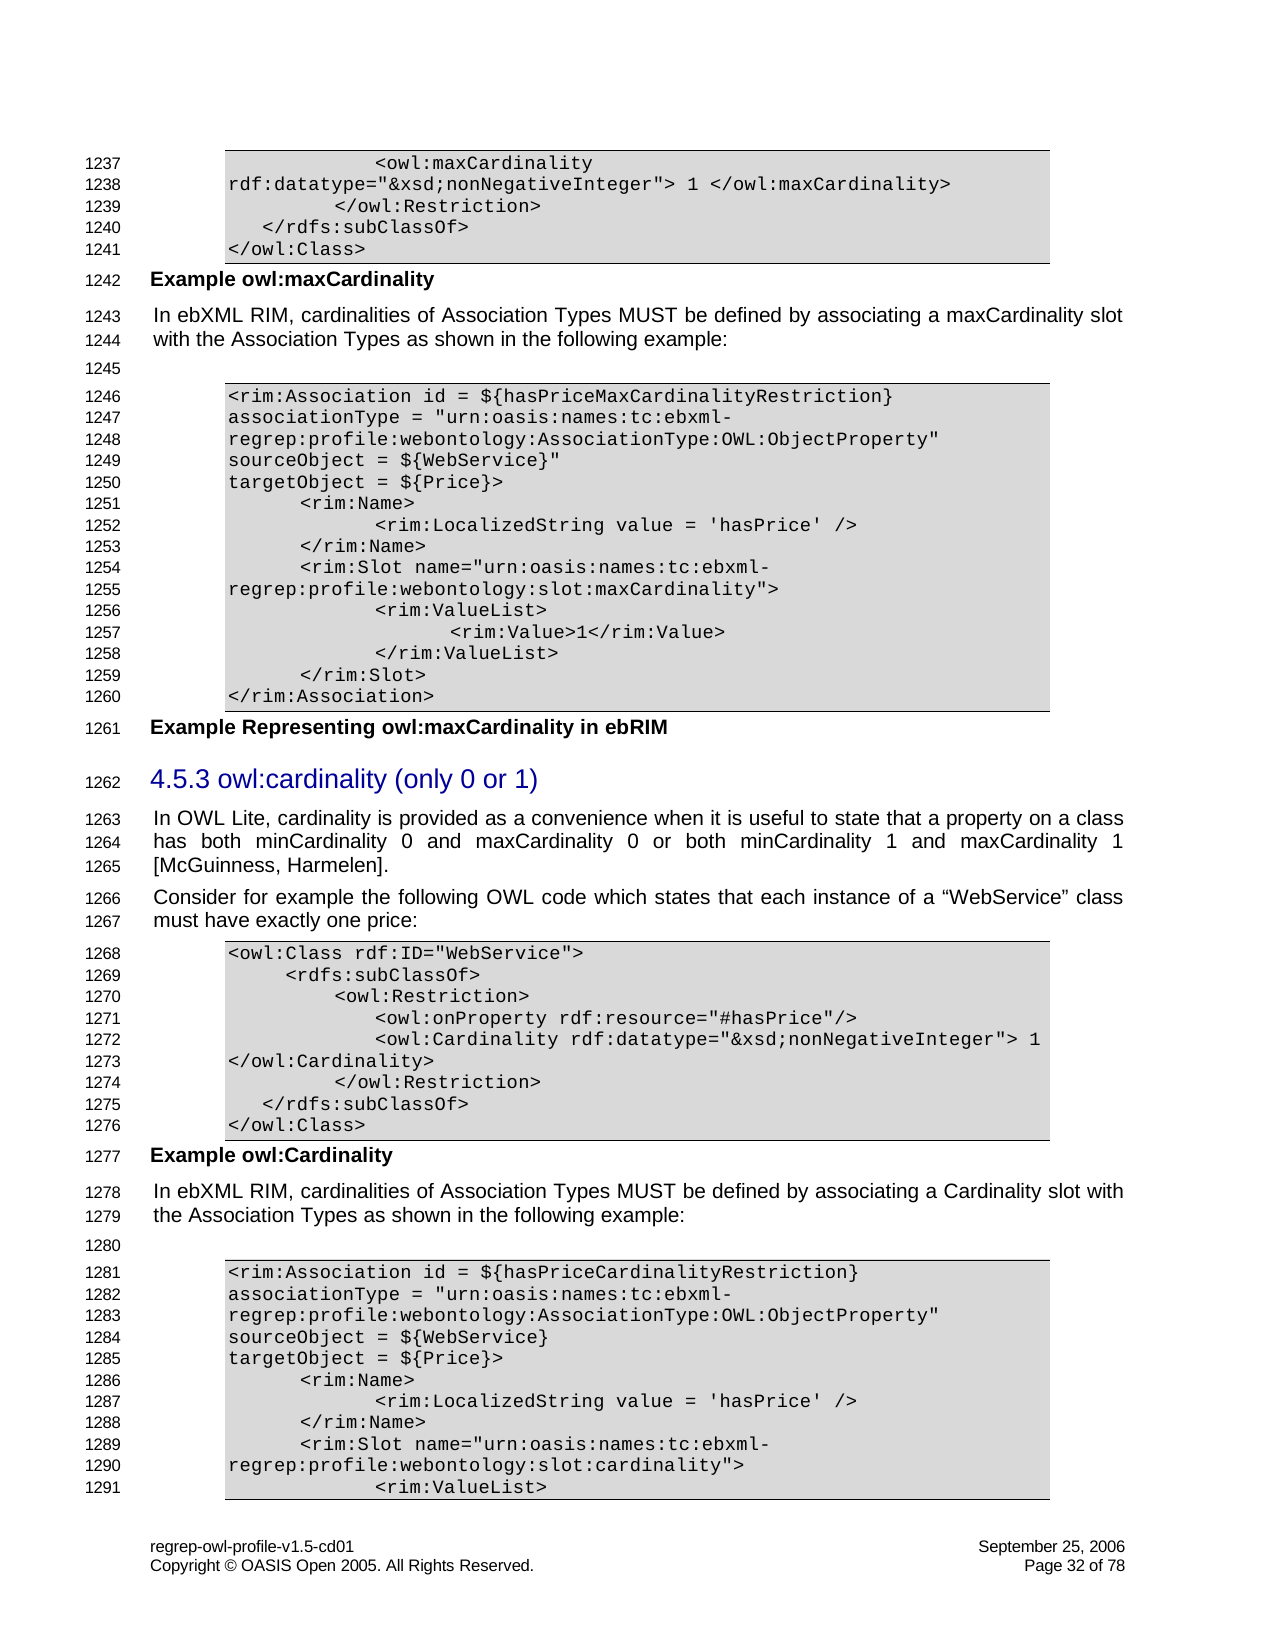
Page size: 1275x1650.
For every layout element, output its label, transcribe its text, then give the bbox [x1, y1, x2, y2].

text </rim:Name> [225, 1410, 1050, 1431]
text <rim:ValueList> [225, 598, 1050, 619]
text </rim:ValueList> [225, 641, 1050, 662]
text Example owl:Cardinality [150, 1144, 1125, 1167]
text <rim:Association id = ${hasPriceMaxCardinalityRestriction} [225, 384, 1050, 404]
text associationType = "urn:oasis:names:tc:ebxml-regrep:profile:webontology:AssociationType:OWL:ObjectProperty" sourceObject = ${WebService}" [225, 404, 1050, 469]
text <owl:onProperty rdf:resource="#hasPrice"/> [225, 1005, 1050, 1026]
text <rim:Value>1</rim:Value> [225, 619, 1050, 641]
text </owl:Class> [225, 236, 1050, 263]
text <rim:Slot name="urn:oasis:names:tc:ebxml-regrep:profile:webontology:slot:cardinality"> [225, 1431, 1050, 1474]
text targetObject = ${Price}> [225, 469, 1050, 490]
text </owl:Class> [225, 1112, 1050, 1140]
text </rdfs:subClassOf> [225, 1091, 1050, 1112]
text <rim:Name> [225, 1367, 1050, 1388]
text In ebXML RIM, cardinalities of Association Types MUST be defined by associating a maxCardinality slot with the Association Types as shown in the following example: [153, 303, 1125, 351]
text </rim:Name> [225, 533, 1050, 555]
text <rdfs:subClassOf> [225, 962, 1050, 983]
text </owl:Restriction> [225, 193, 1050, 214]
text <rim:LocalizedString value = 'hasPrice' /> [225, 512, 1050, 533]
text </rim:Association> [225, 683, 1050, 711]
text <rim:Slot name="urn:oasis:names:tc:ebxml-regrep:profile:webontology:slot:maxCardinality"> [225, 555, 1050, 598]
text </rdfs:subClassOf> [225, 214, 1050, 236]
text <owl:Class rdf:ID="WebService"> [225, 942, 1050, 962]
text associationType = "urn:oasis:names:tc:ebxml-regrep:profile:webontology:AssociationType:OWL:ObjectProperty" sourceObject = ${WebService} [225, 1281, 1050, 1345]
text targetObject = ${Price}> [225, 1345, 1050, 1367]
text </rim:Slot> [225, 662, 1050, 683]
text <rim:Name> [225, 490, 1050, 512]
text <rim:Association id = ${hasPriceCardinalityRestriction} [225, 1261, 1050, 1281]
text <owl:Cardinality rdf:datatype="&xsd;nonNegativeInteger"> 1 </owl:Cardinality> [225, 1026, 1050, 1069]
text Example owl:maxCardinality [150, 267, 1125, 291]
text Example Representing owl:maxCardinality in ebRIM [150, 715, 1125, 739]
text In OWL Lite, cardinality is provided as a convenience when it is useful to state that a property on a class has both minCardinality 0 and maxCardinality 0 or both minCardinality 1 and maxCardinality 1 [McGuinness, Harmelen]. [153, 806, 1125, 877]
subtitle owl:cardinality (only 0 or 1) [150, 764, 1125, 794]
text <owl:maxCardinality rdf:datatype="&xsd;nonNegativeInteger"> 1 </owl:maxCardinality> [225, 151, 1050, 193]
text <rim:LocalizedString value = 'hasPrice' /> [225, 1388, 1050, 1410]
text In ebXML RIM, cardinalities of Association Types MUST be defined by associating a Cardinality slot with the Association Types as shown in the following example: [153, 1180, 1125, 1227]
text </owl:Restriction> [225, 1069, 1050, 1091]
text <owl:Restriction> [225, 983, 1050, 1005]
text <rim:ValueList> [225, 1474, 1050, 1499]
text Consider for example the following OWL code which states that each instance of a “WebService” class must have exactly one price: [153, 885, 1125, 932]
